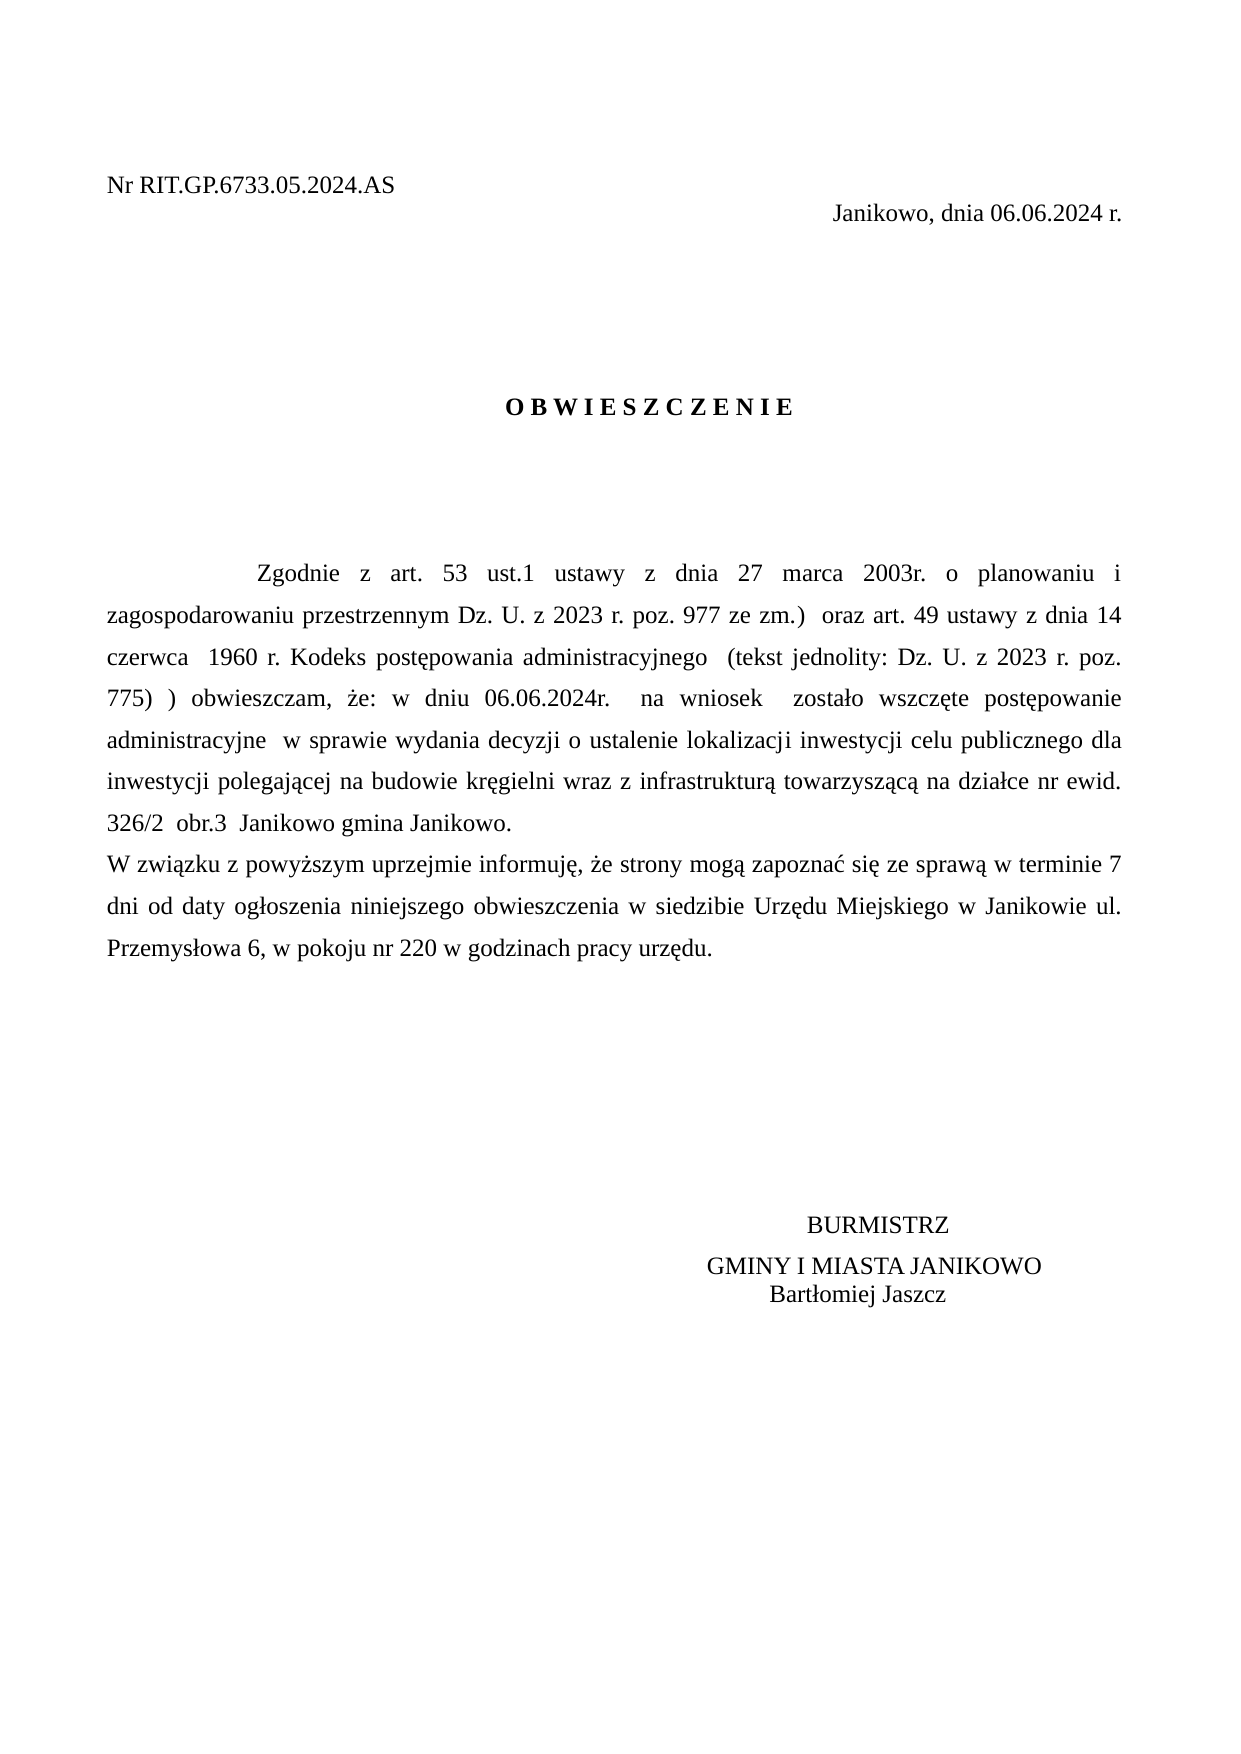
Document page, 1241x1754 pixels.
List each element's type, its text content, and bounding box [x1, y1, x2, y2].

text Zgodnie z art. 53 ust.1 ustawy z dnia 27 marca 2003r. o planowaniu i zagospodarowaniu przestrzennym Dz. U. z 2023 r. poz. 977 ze zm.) oraz art. 49 ustawy z dnia 14 czerwca 1960 r. Kodeks postępowania administracyjnego (tekst jednolity: Dz. U. z 2023 r. poz. 775) ) obwieszczam, że: w dniu 06.06.2024r. na wniosek zostało wszczęte postępowanie administracyjne w sprawie wydania decyzji o ustalenie lokalizacji inwestycji celu publicznego dla inwestycji polegającej na budowie kręgielni wraz z infrastrukturą towarzyszącą na działce nr ewid. 326/2 obr.3 Janikowo gmina Janikowo. [107, 559, 1122, 837]
text Janikowo, dnia 06.06.2024 r. [107, 199, 1122, 227]
text W związku z powyższym uprzejmie informuję, że strony mogą zapoznać się ze sprawą w terminie 7 dni od daty ogłoszenia niniejszego obwieszczenia w siedzibie Urzędu Miejskiego w Janikowie ul. Przemysłowa 6, w pokoju nr 220 w godzinach pracy urzędu. [107, 851, 1122, 961]
text O B W I E S Z C Z E N I E [107, 393, 1122, 421]
text Nr RIT.GP.6733.05.2024.AS [107, 172, 1122, 199]
text GMINY I MIASTA JANIKOWO [107, 1252, 1122, 1280]
text BURMISTRZ [107, 1211, 1122, 1238]
text Bartłomiej Jaszcz [107, 1280, 1122, 1308]
